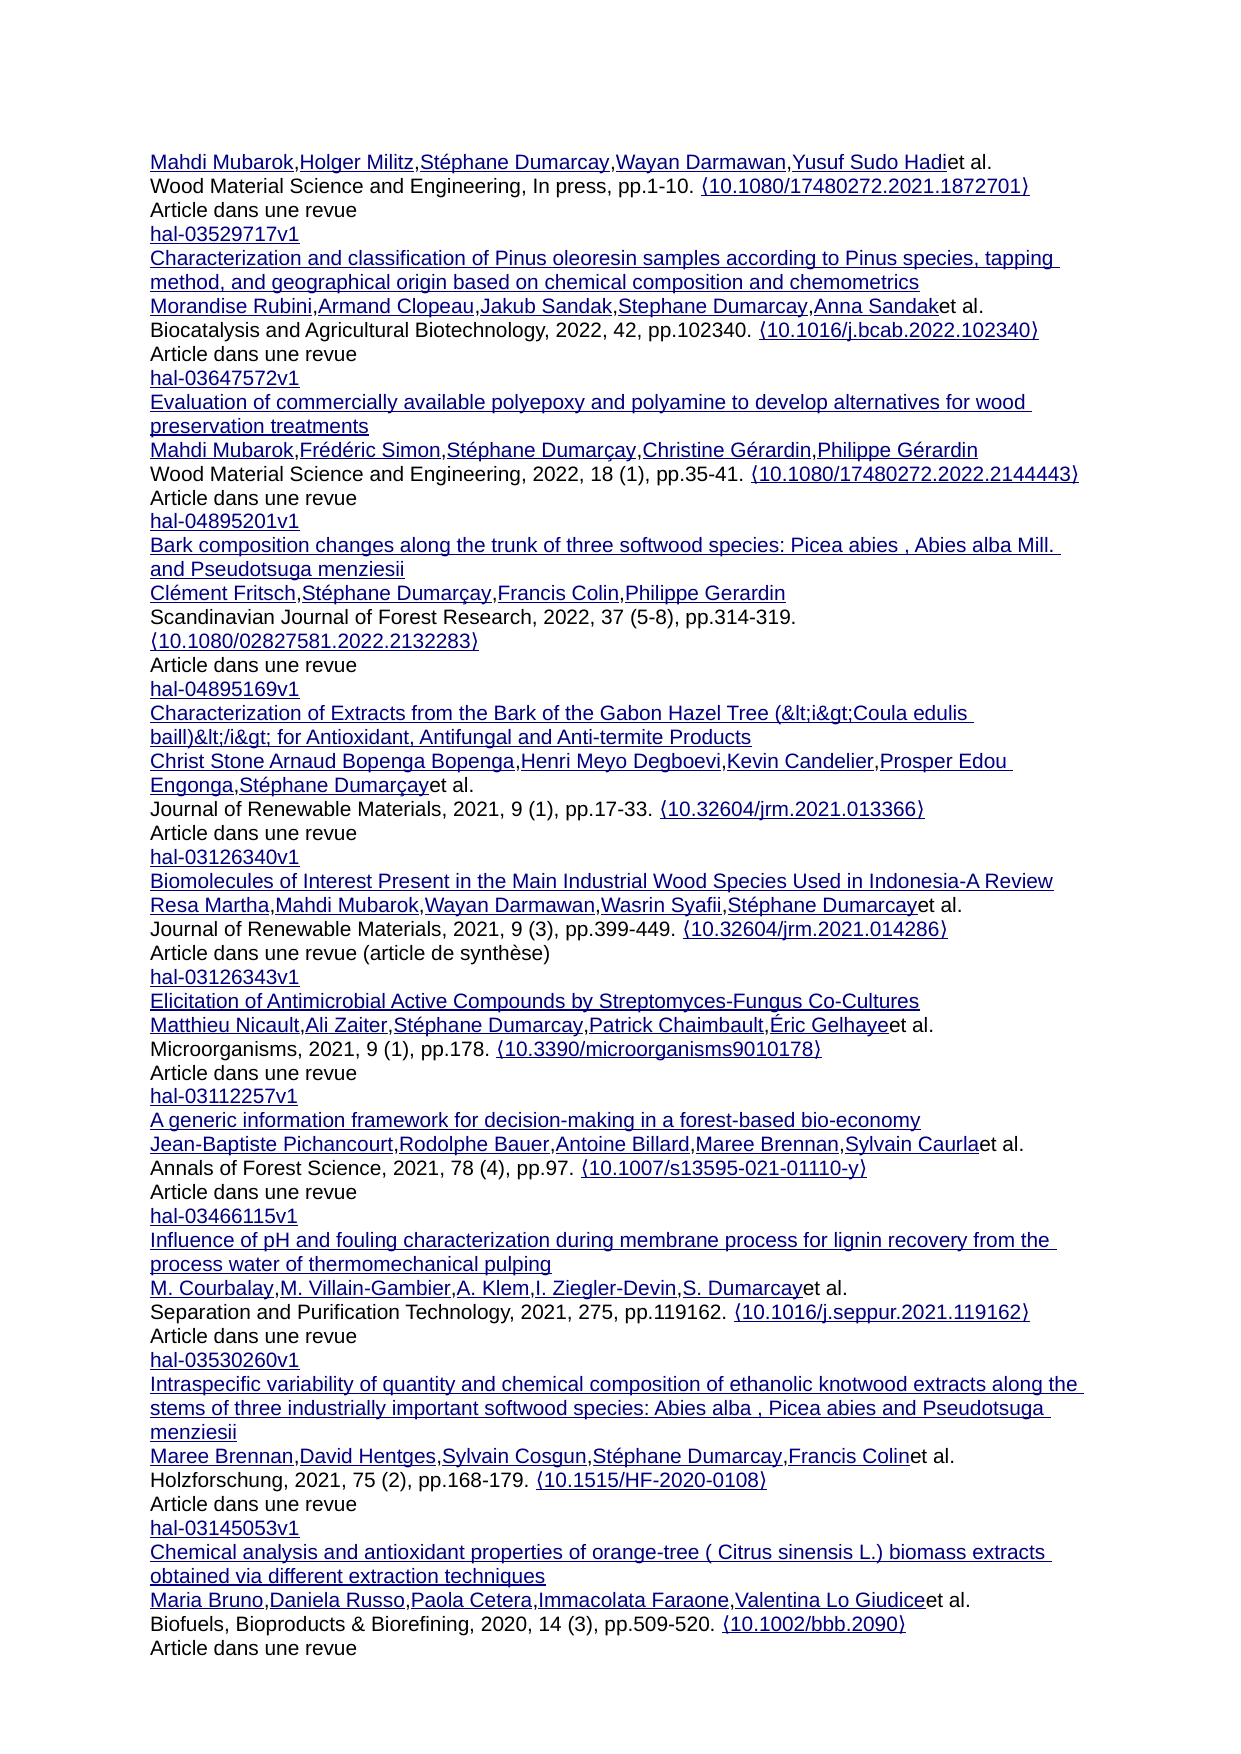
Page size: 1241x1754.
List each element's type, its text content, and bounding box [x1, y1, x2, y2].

table_cell Influence of pH and fouling characterization during membrane process for lignin recovery from the process water of thermomechanical pulping M. Courbalay,M. Villain-Gambier,A. Klem,I. Ziegler-Devin,S. Dumarcayet al. Separation and Purification Technology, 2021, 275, pp.119162. ⟨10.1016/j.seppur.2021.119162⟩ Article dans une revue hal-03530260v1 [150, 1228, 1090, 1372]
table_cell Characterization of Extracts from the Bark of the Gabon Hazel Tree (&lt;i&gt;Coula edulis baill)&lt;/i&gt; for Antioxidant, Antifungal and Anti-termite Products Christ Stone Arnaud Bopenga Bopenga,Henri Meyo Degboevi,Kevin Candelier,Prosper Edou Engonga,Stéphane Dumarçayet al. Journal of Renewable Materials, 2021, 9 (1), pp.17-33. ⟨10.32604/jrm.2021.013366⟩ Article dans une revue hal-03126340v1 [150, 701, 1090, 869]
table_cell Mahdi Mubarok,Holger Militz,Stéphane Dumarcay,Wayan Darmawan,Yusuf Sudo Hadiet al. Wood Material Science and Engineering, In press, pp.1-10. ⟨10.1080/17480272.2021.1872701⟩ Article dans une revue hal-03529717v1 [150, 150, 1090, 246]
table_cell Bark composition changes along the trunk of three softwood species: Picea abies , Abies alba Mill. and Pseudotsuga menziesii Clément Fritsch,Stéphane Dumarçay,Francis Colin,Philippe Gerardin Scandinavian Journal of Forest Research, 2022, 37 (5-8), pp.314-319. ⟨10.1080/02827581.2022.2132283⟩ Article dans une revue hal-04895169v1 [150, 533, 1090, 701]
table_cell Chemical analysis and antioxidant properties of orange‐tree ( Citrus sinensis L.) biomass extracts obtained via different extraction techniques Maria Bruno,Daniela Russo,Paola Cetera,Immacolata Faraone,Valentina Lo Giudiceet al. Biofuels, Bioproducts & Biorefining, 2020, 14 (3), pp.509-520. ⟨10.1002/bbb.2090⟩ Article dans une revue [150, 1540, 1090, 1659]
table_cell Characterization and classification of Pinus oleoresin samples according to Pinus species, tapping method, and geographical origin based on chemical composition and chemometrics Morandise Rubini,Armand Clopeau,Jakub Sandak,Stephane Dumarcay,Anna Sandaket al. Biocatalysis and Agricultural Biotechnology, 2022, 42, pp.102340. ⟨10.1016/j.bcab.2022.102340⟩ Article dans une revue hal-03647572v1 [150, 246, 1090, 389]
table_cell Evaluation of commercially available polyepoxy and polyamine to develop alternatives for wood preservation treatments Mahdi Mubarok,Frédéric Simon,Stéphane Dumarçay,Christine Gérardin,Philippe Gérardin Wood Material Science and Engineering, 2022, 18 (1), pp.35-41. ⟨10.1080/17480272.2022.2144443⟩ Article dans une revue hal-04895201v1 [150, 390, 1090, 533]
table_cell Elicitation of Antimicrobial Active Compounds by Streptomyces-Fungus Co-Cultures Matthieu Nicault,Ali Zaiter,Stéphane Dumarcay,Patrick Chaimbault,Éric Gelhayeet al. Microorganisms, 2021, 9 (1), pp.178. ⟨10.3390/microorganisms9010178⟩ Article dans une revue hal-03112257v1 [150, 989, 1090, 1108]
table_cell A generic information framework for decision-making in a forest-based bio-economy Jean-Baptiste Pichancourt,Rodolphe Bauer,Antoine Billard,Maree Brennan,Sylvain Caurlaet al. Annals of Forest Science, 2021, 78 (4), pp.97. ⟨10.1007/s13595-021-01110-y⟩ Article dans une revue hal-03466115v1 [150, 1108, 1090, 1228]
table_cell Intraspecific variability of quantity and chemical composition of ethanolic knotwood extracts along the stems of three industrially important softwood species: Abies alba , Picea abies and Pseudotsuga menziesii Maree Brennan,David Hentges,Sylvain Cosgun,Stéphane Dumarcay,Francis Colinet al. Holzforschung, 2021, 75 (2), pp.168-179. ⟨10.1515/HF-2020-0108⟩ Article dans une revue hal-03145053v1 [150, 1372, 1090, 1539]
table_cell Biomolecules of Interest Present in the Main Industrial Wood Species Used in Indonesia-A Review Resa Martha,Mahdi Mubarok,Wayan Darmawan,Wasrin Syafii,Stéphane Dumarcayet al. Journal of Renewable Materials, 2021, 9 (3), pp.399-449. ⟨10.32604/jrm.2021.014286⟩ Article dans une revue (article de synthèse) hal-03126343v1 [150, 869, 1090, 988]
